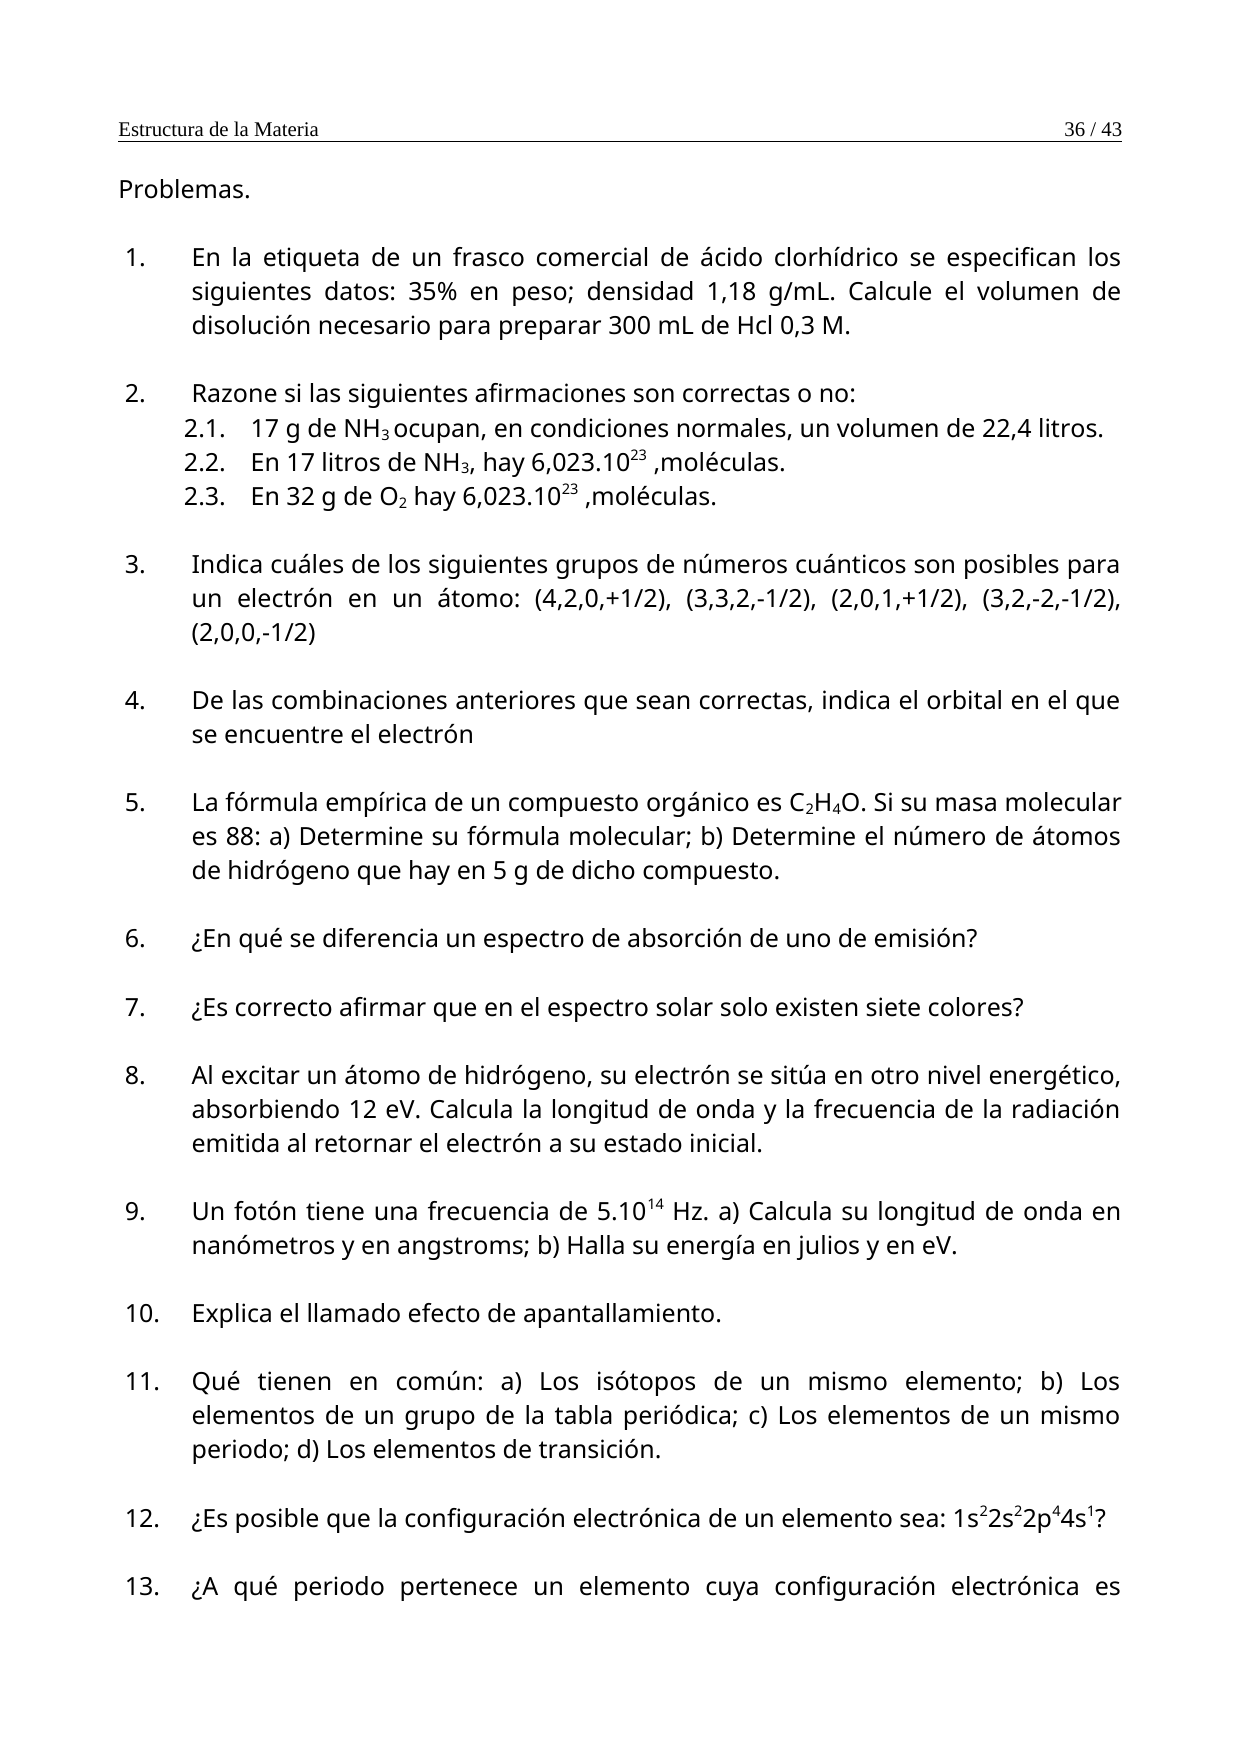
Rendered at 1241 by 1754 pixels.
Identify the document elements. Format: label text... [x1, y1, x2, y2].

list En 17 litros de NH3, hay 6,023.1023 ,moléculas. [177, 444, 1122, 478]
list En la etiqueta de un frasco comercial de ácido clorhídrico se especifican los siguientes datos: 35% en peso; densidad 1,18 g/mL. Calcule el volumen de disolución necesario para preparar 300 mL de Hcl 0,3 M. [118, 240, 1122, 342]
list 17 g de NH3 ocupan, en condiciones normales, un volumen de 22,4 litros. [177, 410, 1122, 444]
list ¿Es posible que la configuración electrónica de un elemento sea: 1s22s22p44s1? [118, 1500, 1122, 1534]
list Indica cuáles de los siguientes grupos de números cuánticos son posibles para un electrón en un átomo: (4,2,0,+1/2), (3,3,2,-1/2), (2,0,1,+1/2), (3,2,-2,-1/2), (2,0,0,-1/2) [118, 546, 1122, 649]
list Qué tienen en común: a) Los isótopos de un mismo elemento; b) Los elementos de un grupo de la tabla periódica; c) Los elementos de un mismo periodo; d) Los elementos de transición. [118, 1364, 1122, 1466]
list ¿En qué se diferencia un espectro de absorción de uno de emisión? [118, 921, 1122, 955]
list Razone si las siguientes afirmaciones son correctas o no: [118, 376, 1122, 410]
list De las combinaciones anteriores que sean correctas, indica el orbital en el que se encuentre el electrón [118, 683, 1122, 751]
list ¿A qué periodo pertenece un elemento cuya configuración electrónica es [118, 1568, 1122, 1602]
list Un fotón tiene una frecuencia de 5.1014 Hz. a) Calcula su longitud de onda en nanómetros y en angstroms; b) Halla su energía en julios y en eV. [118, 1194, 1122, 1262]
list La fórmula empírica de un compuesto orgánico es C2H4O. Si su masa molecular es 88: a) Determine su fórmula molecular; b) Determine el número de átomos de hidrógeno que hay en 5 g de dicho compuesto. [118, 785, 1122, 887]
list Explica el llamado efecto de apantallamiento. [118, 1296, 1122, 1330]
list ¿Es correcto afirmar que en el espectro solar solo existen siete colores? [118, 989, 1122, 1023]
list Al excitar un átomo de hidrógeno, su electrón se sitúa en otro nivel energético, absorbiendo 12 eV. Calcula la longitud de onda y la frecuencia de la radiación emitida al retornar el electrón a su estado inicial. [118, 1057, 1122, 1159]
text Problemas. [118, 172, 1122, 206]
list En 32 g de O2 hay 6,023.1023 ,moléculas. [177, 478, 1122, 512]
